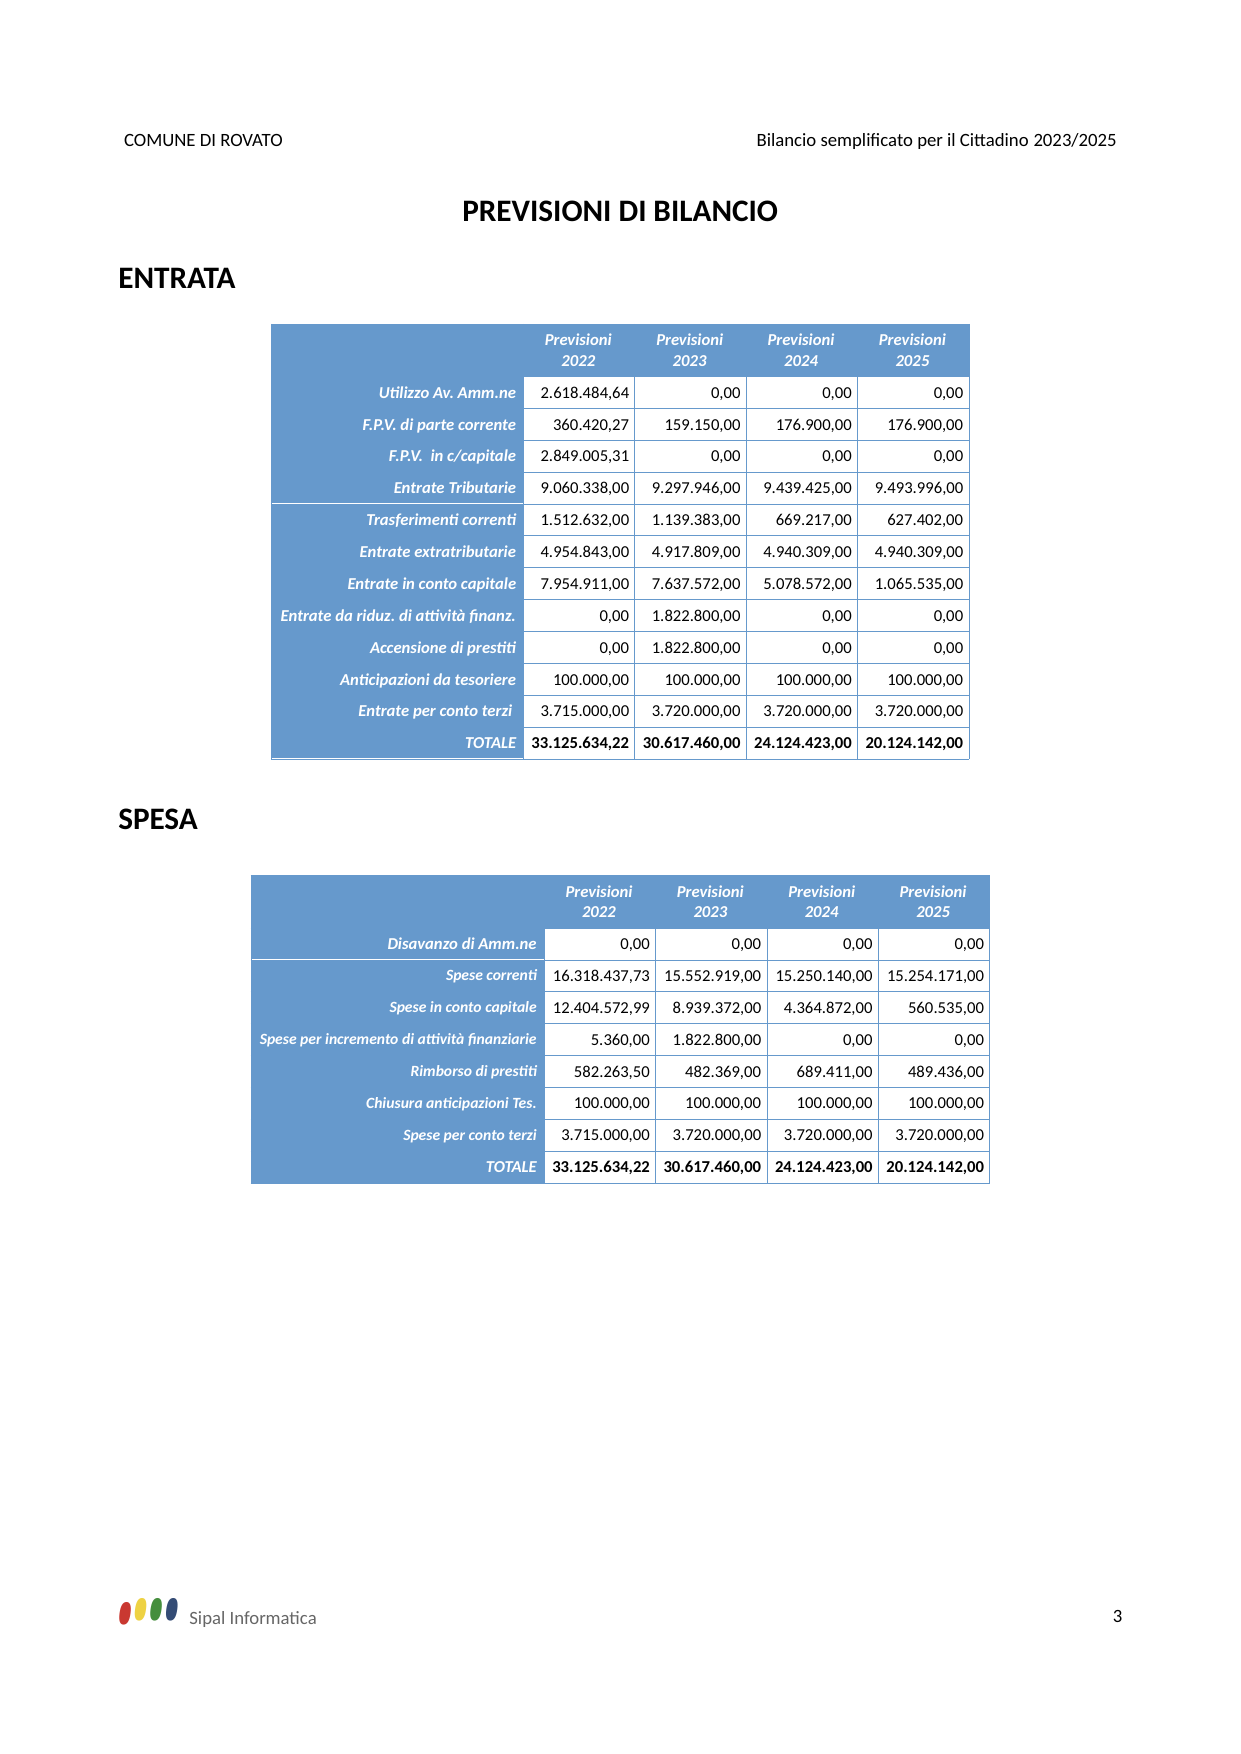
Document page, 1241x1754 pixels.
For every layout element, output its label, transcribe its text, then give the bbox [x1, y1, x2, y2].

table_cell 3.720.000,00 [768, 1120, 878, 1151]
table_cell 100.000,00 [635, 664, 746, 695]
table_cell 33.125.634,22 [524, 728, 634, 758]
table_cell Anticipazioni da tesoriere [272, 664, 523, 695]
table_cell 560.535,00 [879, 992, 989, 1023]
table_cell 100.000,00 [545, 1088, 655, 1119]
table_cell 0,00 [858, 441, 969, 472]
table_cell Entrate Tributarie [272, 473, 523, 503]
table_cell 689.411,00 [768, 1056, 878, 1087]
table_cell 16.318.437,73 [545, 961, 655, 991]
table_cell 3.720.000,00 [656, 1120, 767, 1151]
table_cell 20.124.142,00 [879, 1152, 989, 1183]
table_cell 0,00 [524, 632, 634, 663]
table_cell Spese per incremento di attività finanziarie [252, 1024, 544, 1055]
table_header Previsioni 2022 [524, 325, 634, 376]
table_cell 100.000,00 [858, 664, 969, 695]
table_cell 627.402,00 [858, 505, 969, 535]
table_cell 2.618.484,64 [524, 377, 634, 408]
text ENTRATA [118, 258, 1122, 296]
table_cell Spese correnti [252, 961, 544, 991]
table_cell 100.000,00 [747, 664, 857, 695]
table_cell 669.217,00 [747, 505, 857, 535]
table_cell 5.360,00 [545, 1024, 655, 1055]
table_header Previsioni 2023 [656, 876, 767, 928]
table_cell Disavanzo di Amm.ne [252, 929, 544, 959]
table_cell 1.139.383,00 [635, 505, 746, 535]
table_cell 176.900,00 [747, 409, 857, 440]
table_cell Entrate per conto terzi [272, 696, 523, 727]
table_cell 5.078.572,00 [747, 568, 857, 599]
table_cell 3.715.000,00 [545, 1120, 655, 1151]
table_cell Trasferimenti correnti [272, 505, 523, 535]
table_cell 7.954.911,00 [524, 568, 634, 599]
table_cell Spese in conto capitale [252, 992, 544, 1023]
table_cell 1.822.800,00 [635, 632, 746, 663]
table_cell 24.124.423,00 [747, 728, 857, 758]
table_cell 3.720.000,00 [747, 696, 857, 727]
text SPESA [118, 799, 1122, 837]
table_cell 4.954.843,00 [524, 536, 634, 567]
table_cell 20.124.142,00 [858, 728, 969, 758]
table_cell F.P.V. in c/capitale [272, 441, 523, 472]
table_cell 30.617.460,00 [635, 728, 746, 758]
table_cell 0,00 [747, 632, 857, 663]
table_cell 176.900,00 [858, 409, 969, 440]
table_cell 9.060.338,00 [524, 473, 634, 503]
table_cell 0,00 [747, 377, 857, 408]
table_cell Entrate in conto capitale [272, 568, 523, 599]
table_cell 0,00 [656, 929, 767, 959]
table_header Previsioni 2022 [545, 876, 655, 928]
table_cell 3.720.000,00 [858, 696, 969, 727]
table_cell 4.940.309,00 [747, 536, 857, 567]
table_cell Spese per conto terzi [252, 1120, 544, 1151]
table_cell 0,00 [747, 441, 857, 472]
table_cell F.P.V. di parte corrente [272, 409, 523, 440]
table_cell 4.940.309,00 [858, 536, 969, 567]
table_cell Chiusura anticipazioni Tes. [252, 1088, 544, 1119]
table_cell 100.000,00 [768, 1088, 878, 1119]
table_header Previsioni 2025 [879, 876, 989, 928]
table_cell 15.552.919,00 [656, 961, 767, 991]
table_cell 0,00 [768, 929, 878, 959]
table_header Previsioni 2024 [747, 325, 857, 376]
table_cell 9.297.946,00 [635, 473, 746, 503]
table_header Previsioni 2025 [858, 325, 969, 376]
table_cell 1.822.800,00 [635, 600, 746, 631]
table_cell 0,00 [858, 600, 969, 631]
table_cell 100.000,00 [524, 664, 634, 695]
table_cell 1.512.632,00 [524, 505, 634, 535]
table_cell 2.849.005,31 [524, 441, 634, 472]
table_cell 3.715.000,00 [524, 696, 634, 727]
table_cell 1.822.800,00 [656, 1024, 767, 1055]
table_cell 3.720.000,00 [635, 696, 746, 727]
table_cell 9.493.996,00 [858, 473, 969, 503]
table_cell Rimborso di prestiti [252, 1056, 544, 1087]
table_cell 30.617.460,00 [656, 1152, 767, 1183]
table_cell 0,00 [635, 377, 746, 408]
table_cell 159.150,00 [635, 409, 746, 440]
table_cell 582.263,50 [545, 1056, 655, 1087]
table_cell 0,00 [635, 441, 746, 472]
table_cell 100.000,00 [656, 1088, 767, 1119]
table_cell 0,00 [858, 377, 969, 408]
table_cell 0,00 [768, 1024, 878, 1055]
table_cell Entrate da riduz. di attività finanz. [272, 600, 523, 631]
table_header [272, 325, 523, 376]
table_cell 12.404.572,99 [545, 992, 655, 1023]
table_cell 482.369,00 [656, 1056, 767, 1087]
table_cell TOTALE [272, 728, 523, 758]
table_cell 15.254.171,00 [879, 961, 989, 991]
table_cell 4.917.809,00 [635, 536, 746, 567]
table_cell 0,00 [545, 929, 655, 959]
table_cell 3.720.000,00 [879, 1120, 989, 1151]
table_cell 1.065.535,00 [858, 568, 969, 599]
table_cell 0,00 [879, 929, 989, 959]
table_cell 100.000,00 [879, 1088, 989, 1119]
table_cell 0,00 [858, 632, 969, 663]
table_cell 489.436,00 [879, 1056, 989, 1087]
table_cell 24.124.423,00 [768, 1152, 878, 1183]
table_cell 8.939.372,00 [656, 992, 767, 1023]
table_cell 7.637.572,00 [635, 568, 746, 599]
table_cell TOTALE [252, 1152, 544, 1183]
table_cell 0,00 [879, 1024, 989, 1055]
table_cell 9.439.425,00 [747, 473, 857, 503]
table_cell 360.420,27 [524, 409, 634, 440]
table_cell 0,00 [524, 600, 634, 631]
table_cell 0,00 [747, 600, 857, 631]
table_cell 4.364.872,00 [768, 992, 878, 1023]
table_cell 15.250.140,00 [768, 961, 878, 991]
subtitle PREVISIONI DI BILANCIO [118, 192, 1122, 230]
table_header [252, 876, 544, 928]
table_cell 33.125.634,22 [545, 1152, 655, 1183]
table_cell Accensione di prestiti [272, 632, 523, 663]
table_cell Utilizzo Av. Amm.ne [272, 377, 523, 408]
table_cell Entrate extratributarie [272, 536, 523, 567]
table_header Previsioni 2023 [635, 325, 746, 376]
table_header Previsioni 2024 [768, 876, 878, 928]
